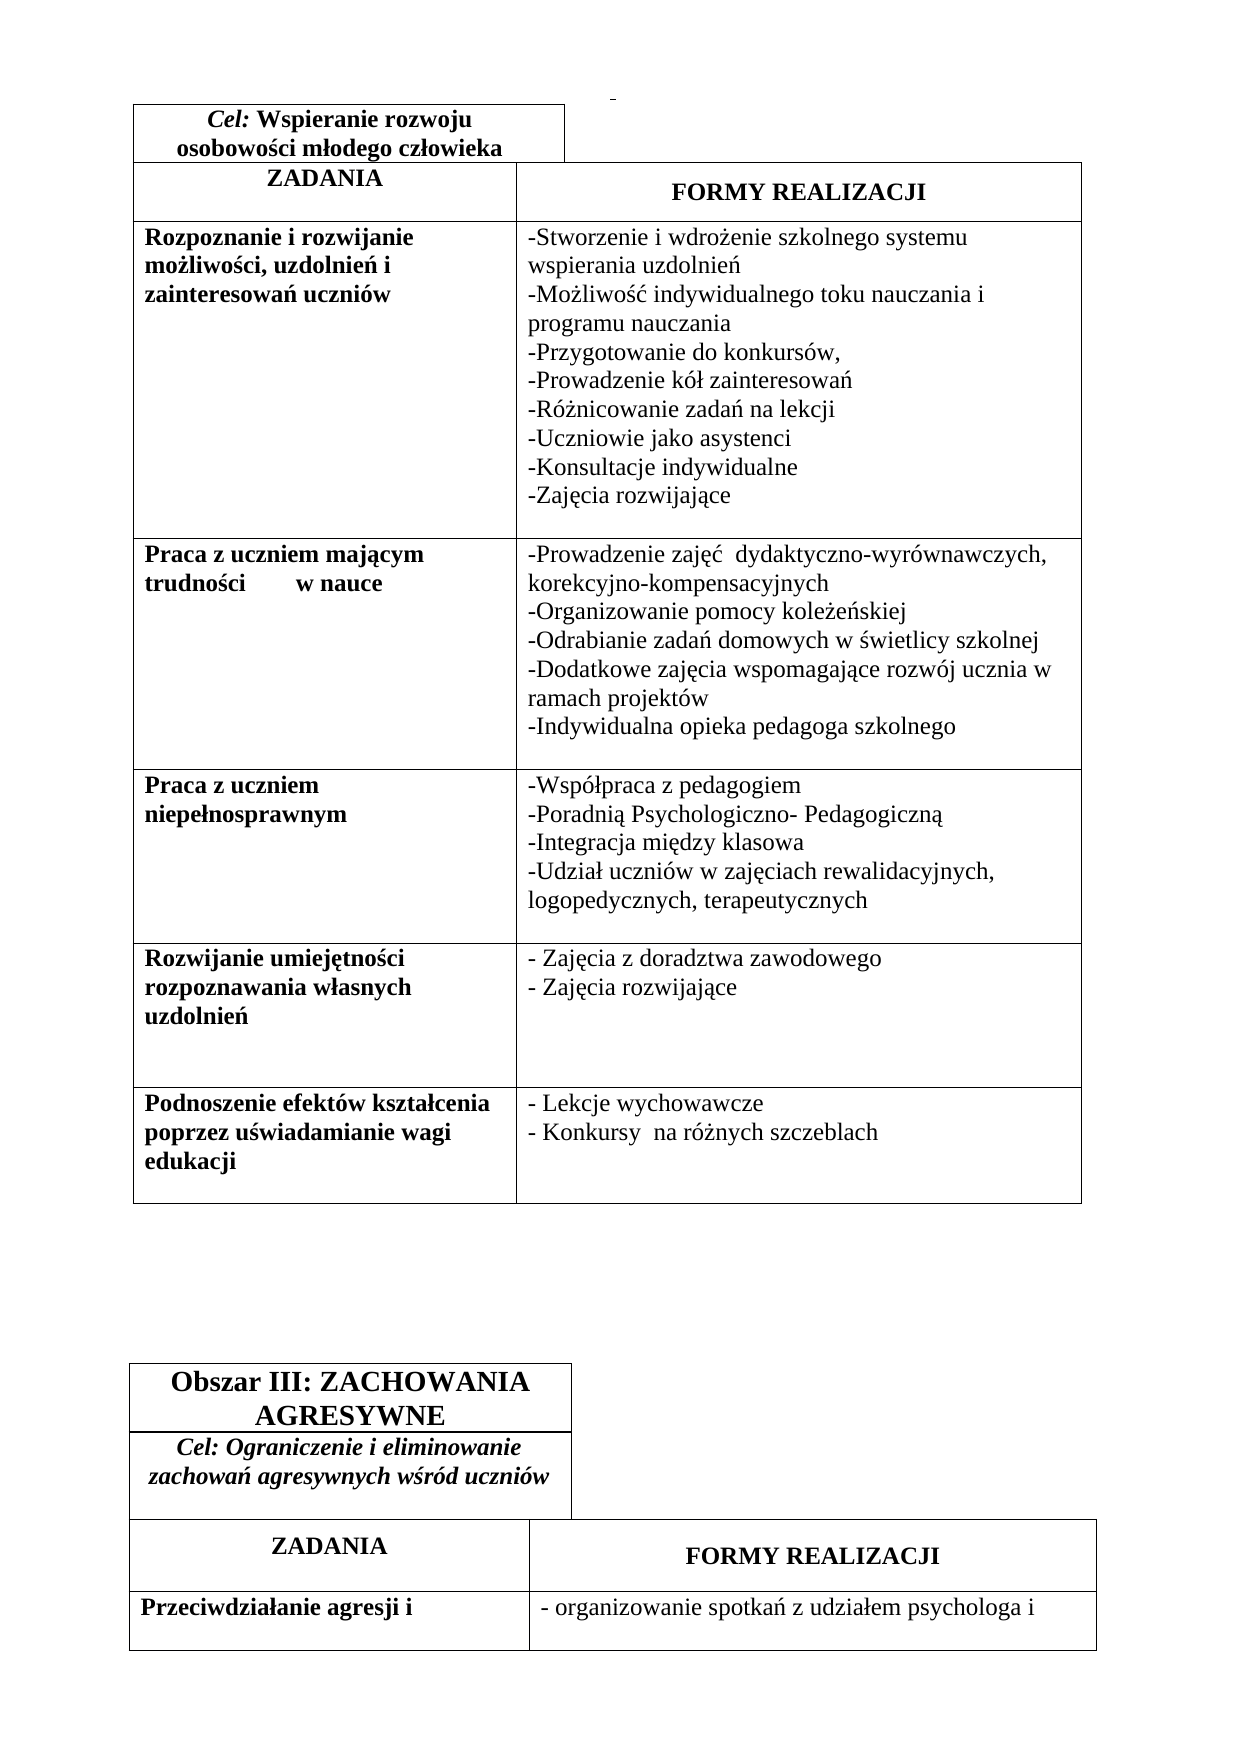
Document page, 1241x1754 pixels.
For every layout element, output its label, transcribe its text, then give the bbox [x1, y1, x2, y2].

table_cell ZADANIA [134, 163, 516, 221]
table_cell FORMY REALIZACJI [517, 163, 1081, 221]
table_cell Cel: Ograniczenie i eliminowanie zachowań agresywnych wśród uczniów [130, 1433, 571, 1519]
table_cell -Współpraca z pedagogiem -Poradnią Psychologiczno- Pedagogiczną -Integracja między klasowa -Udział uczniów w zajęciach rewalidacyjnych, logopedycznych, terapeutycznych [517, 770, 1081, 942]
table_cell Praca z uczniem mającym trudności w nauce [134, 539, 516, 769]
table_cell Przeciwdziałanie agresji i [130, 1592, 529, 1649]
table_cell Cel: Wspieranie rozwoju osobowości młodego człowieka [134, 105, 564, 162]
table_cell - Zajęcia z doradztwa zawodowego - Zajęcia rozwijające [517, 944, 1081, 1087]
table_header Obszar III: ZACHOWANIA AGRESYWNE [130, 1364, 571, 1431]
table_cell Podnoszenie efektów kształcenia poprzez uświadamianie wagi edukacji [134, 1088, 516, 1203]
table_cell FORMY REALIZACJI [530, 1520, 1096, 1591]
table_cell Rozwijanie umiejętności rozpoznawania własnych uzdolnień [134, 944, 516, 1087]
table_cell Rozpoznanie i rozwijanie możliwości, uzdolnień i zainteresowań uczniów [134, 222, 516, 538]
table_cell Praca z uczniem niepełnosprawnym [134, 770, 516, 942]
table_cell - Lekcje wychowawcze - Konkursy na różnych szczeblach [517, 1088, 1081, 1203]
table_cell -Prowadzenie zajęć dydaktyczno-wyrównawczych, korekcyjno-kompensacyjnych -Organizowanie pomocy koleżeńskiej -Odrabianie zadań domowych w świetlicy szkolnej -Dodatkowe zajęcia wspomagające rozwój ucznia w ramach projektów -Indywidualna opieka pedagoga szkolnego [517, 539, 1081, 769]
table_cell - organizowanie spotkań z udziałem psychologa i [530, 1592, 1096, 1649]
table_cell -Stworzenie i wdrożenie szkolnego systemu wspierania uzdolnień -Możliwość indywidualnego toku nauczania i programu nauczania -Przygotowanie do konkursów, -Prowadzenie kół zainteresowań -Różnicowanie zadań na lekcji -Uczniowie jako asystenci -Konsultacje indywidualne -Zajęcia rozwijające [517, 222, 1081, 538]
table_cell ZADANIA [130, 1520, 529, 1591]
